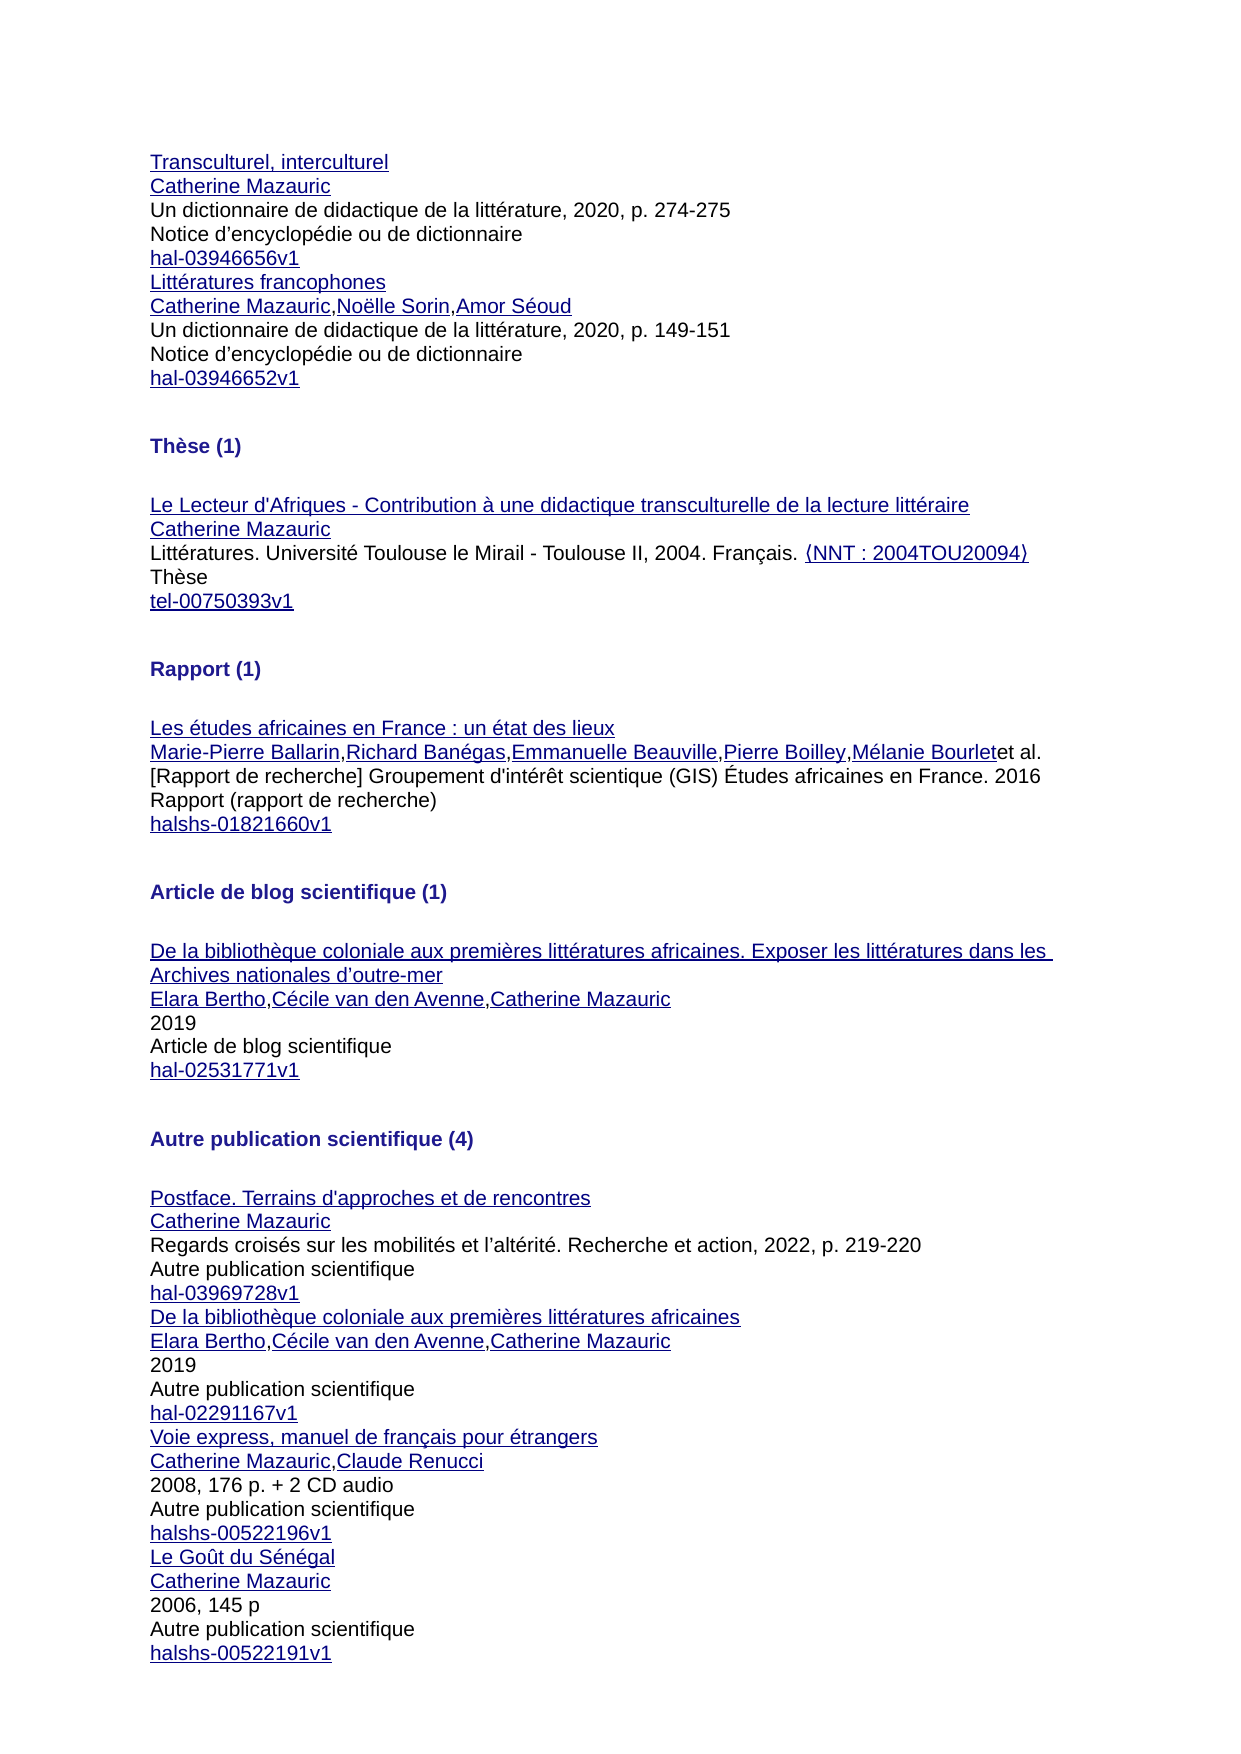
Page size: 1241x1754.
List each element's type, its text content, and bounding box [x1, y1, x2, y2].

subtitle Article de blog scientifique (1) [150, 880, 1090, 904]
table_header Postface. Terrains d'approches et de rencontres Catherine Mazauric Regards croisés sur les mobilités et l’altérité. Recherche et action, 2022, p. 219-220 Autre publication scientifique hal-03969728v1 [150, 1185, 1090, 1305]
table_cell Littératures francophones Catherine Mazauric,Noëlle Sorin,Amor Séoud Un dictionnaire de didactique de la littérature, 2020, p. 149-151 Notice d’encyclopédie ou de dictionnaire hal-03946652v1 [150, 270, 1090, 389]
subtitle Autre publication scientifique (4) [150, 1127, 1090, 1151]
table_cell De la bibliothèque coloniale aux premières littératures africaines Elara Bertho,Cécile van den Avenne,Catherine Mazauric 2019 Autre publication scientifique hal-02291167v1 [150, 1305, 1090, 1425]
table_cell Transculturel, interculturel Catherine Mazauric Un dictionnaire de didactique de la littérature, 2020, p. 274-275 Notice d’encyclopédie ou de dictionnaire hal-03946656v1 [150, 150, 1090, 270]
table_header Les études africaines en France : un état des lieux Marie-Pierre Ballarin,Richard Banégas,Emmanuelle Beauville,Pierre Boilley,Mélanie Bourletet al. [Rapport de recherche] Groupement d'intérêt scientique (GIS) Études africaines en France. 2016 Rapport (rapport de recherche) halshs-01821660v1 [150, 716, 1090, 835]
table_header Le Lecteur d'Afriques - Contribution à une didactique transculturelle de la lecture littéraire Catherine Mazauric Littératures. Université Toulouse le Mirail - Toulouse II, 2004. Français. ⟨NNT : 2004TOU20094⟩ Thèse tel-00750393v1 [150, 493, 1090, 612]
subtitle Thèse (1) [150, 434, 1090, 458]
subtitle Rapport (1) [150, 657, 1090, 681]
table_header De la bibliothèque coloniale aux premières littératures africaines. Exposer les littératures dans les Archives nationales d’outre-mer Elara Bertho,Cécile van den Avenne,Catherine Mazauric 2019 Article de blog scientifique hal-02531771v1 [150, 939, 1090, 1082]
table_cell Voie express, manuel de français pour étrangers Catherine Mazauric,Claude Renucci 2008, 176 p. + 2 CD audio Autre publication scientifique halshs-00522196v1 [150, 1425, 1090, 1545]
table_cell Le Goût du Sénégal Catherine Mazauric 2006, 145 p Autre publication scientifique halshs-00522191v1 [150, 1545, 1090, 1664]
